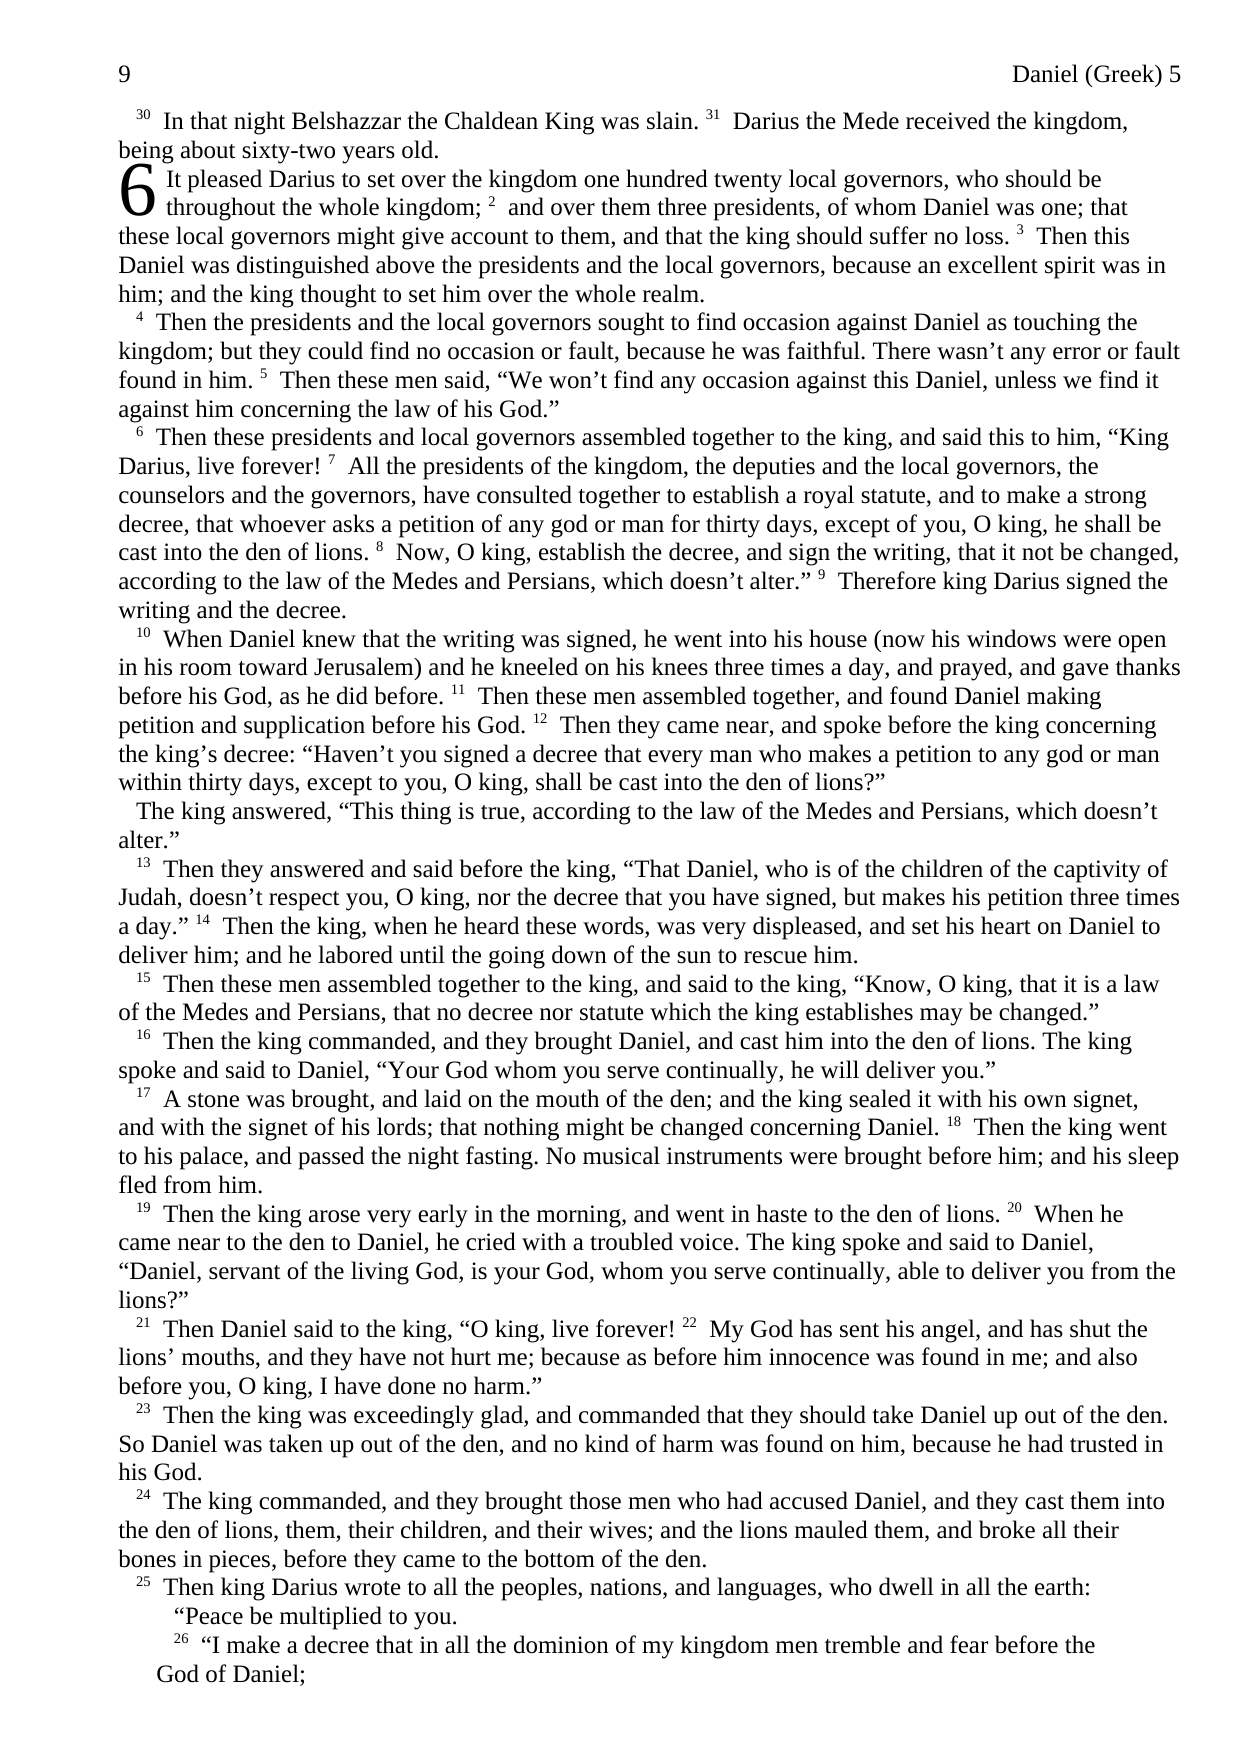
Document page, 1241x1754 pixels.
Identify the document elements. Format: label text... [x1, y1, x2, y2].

text 30 In that night Belshazzar the Chaldean King was slain. 31 Darius the Mede received the kingdom, being about sixty-two years old. [118, 106, 1181, 164]
text 24 The king commanded, and they brought those men who had accused Daniel, and they cast them into the den of lions, them, their children, and their wives; and the lions mauled them, and broke all their bones in pieces, before they came to the bottom of the den. [118, 1486, 1181, 1572]
text 25 Then king Darius wrote to all the peoples, nations, and languages, who dwell in all the earth: [118, 1572, 1181, 1601]
text 26 “I make a decree that in all the dominion of my kingdom men tremble and fear before the God of Daniel; [156, 1630, 1143, 1687]
text 23 Then the king was exceedingly glad, and commanded that they should take Daniel up out of the den. So Daniel was taken up out of the den, and no kind of harm was found on him, because he had trusted in his God. [118, 1400, 1181, 1486]
text 17 A stone was brought, and laid on the mouth of the den; and the king sealed it with his own signet, and with the signet of his lords; that nothing might be changed concerning Daniel. 18 Then the king went to his palace, and passed the night fasting. No musical instruments were brought before him; and his sleep fled from him. [118, 1084, 1181, 1199]
text “Peace be multiplied to you. [156, 1601, 1143, 1630]
text 10 When Daniel knew that the writing was signed, he went into his house (now his windows were open in his room toward Jerusalem) and he kneeled on his knees three times a day, and prayed, and gave thanks before his God, as he did before. 11 Then these men assembled together, and found Daniel making petition and supplication before his God. 12 Then they came near, and spoke before the king concerning the king’s decree: “Haven’t you signed a decree that every man who makes a petition to any god or man within thirty days, except to you, O king, shall be cast into the den of lions?” [118, 624, 1181, 796]
text The king answered, “This thing is true, according to the law of the Medes and Persians, which doesn’t alter.” [118, 796, 1181, 854]
text 19 Then the king arose very early in the morning, and went in haste to the den of lions. 20 When he came near to the den to Daniel, he cried with a troubled voice. The king spoke and said to Daniel, “Daniel, servant of the living God, is your God, whom you serve continually, able to deliver you from the lions?” [118, 1199, 1181, 1314]
text 6 Then these presidents and local governors assembled together to the king, and said this to him, “King Darius, live forever! 7 All the presidents of the kingdom, the deputies and the local governors, the counselors and the governors, have consulted together to establish a royal statute, and to make a strong decree, that whoever asks a petition of any god or man for thirty days, except of you, O king, he shall be cast into the den of lions. 8 Now, O king, establish the decree, and sign the writing, that it not be changed, according to the law of the Medes and Persians, which doesn’t alter.” 9 Therefore king Darius signed the writing and the decree. [118, 422, 1181, 624]
text 4 Then the presidents and the local governors sought to find occasion against Daniel as touching the kingdom; but they could find no occasion or fault, because he was faithful. There wasn’t any error or fault found in him. 5 Then these men said, “We won’t find any occasion against this Daniel, unless we find it against him concerning the law of his God.” [118, 307, 1181, 422]
text 16 Then the king commanded, and they brought Daniel, and cast him into the den of lions. The king spoke and said to Daniel, “Your God whom you serve continually, he will deliver you.” [118, 1026, 1181, 1084]
text 21 Then Daniel said to the king, “O king, live forever! 22 My God has sent his angel, and has shut the lions’ mouths, and they have not hurt me; because as before him innocence was found in me; and also before you, O king, I have done no harm.” [118, 1314, 1181, 1400]
text 13 Then they answered and said before the king, “That Daniel, who is of the children of the captivity of Judah, doesn’t respect you, O king, nor the decree that you have signed, but makes his petition three times a day.” 14 Then the king, when he heard these words, was very displeased, and set his heart on Daniel to deliver him; and he labored until the going down of the sun to rescue him. [118, 854, 1181, 969]
text 15 Then these men assembled together to the king, and said to the king, “Know, O king, that it is a law of the Medes and Persians, that no decree nor statute which the king establishes may be changed.” [118, 969, 1181, 1026]
text 6It pleased Darius to set over the kingdom one hundred twenty local governors, who should be throughout the whole kingdom; 2 and over them three presidents, of whom Daniel was one; that these local governors might give account to them, and that the king should suffer no loss. 3 Then this Daniel was distinguished above the presidents and the local governors, because an excellent spirit was in him; and the king thought to set him over the whole realm. [118, 164, 1181, 307]
